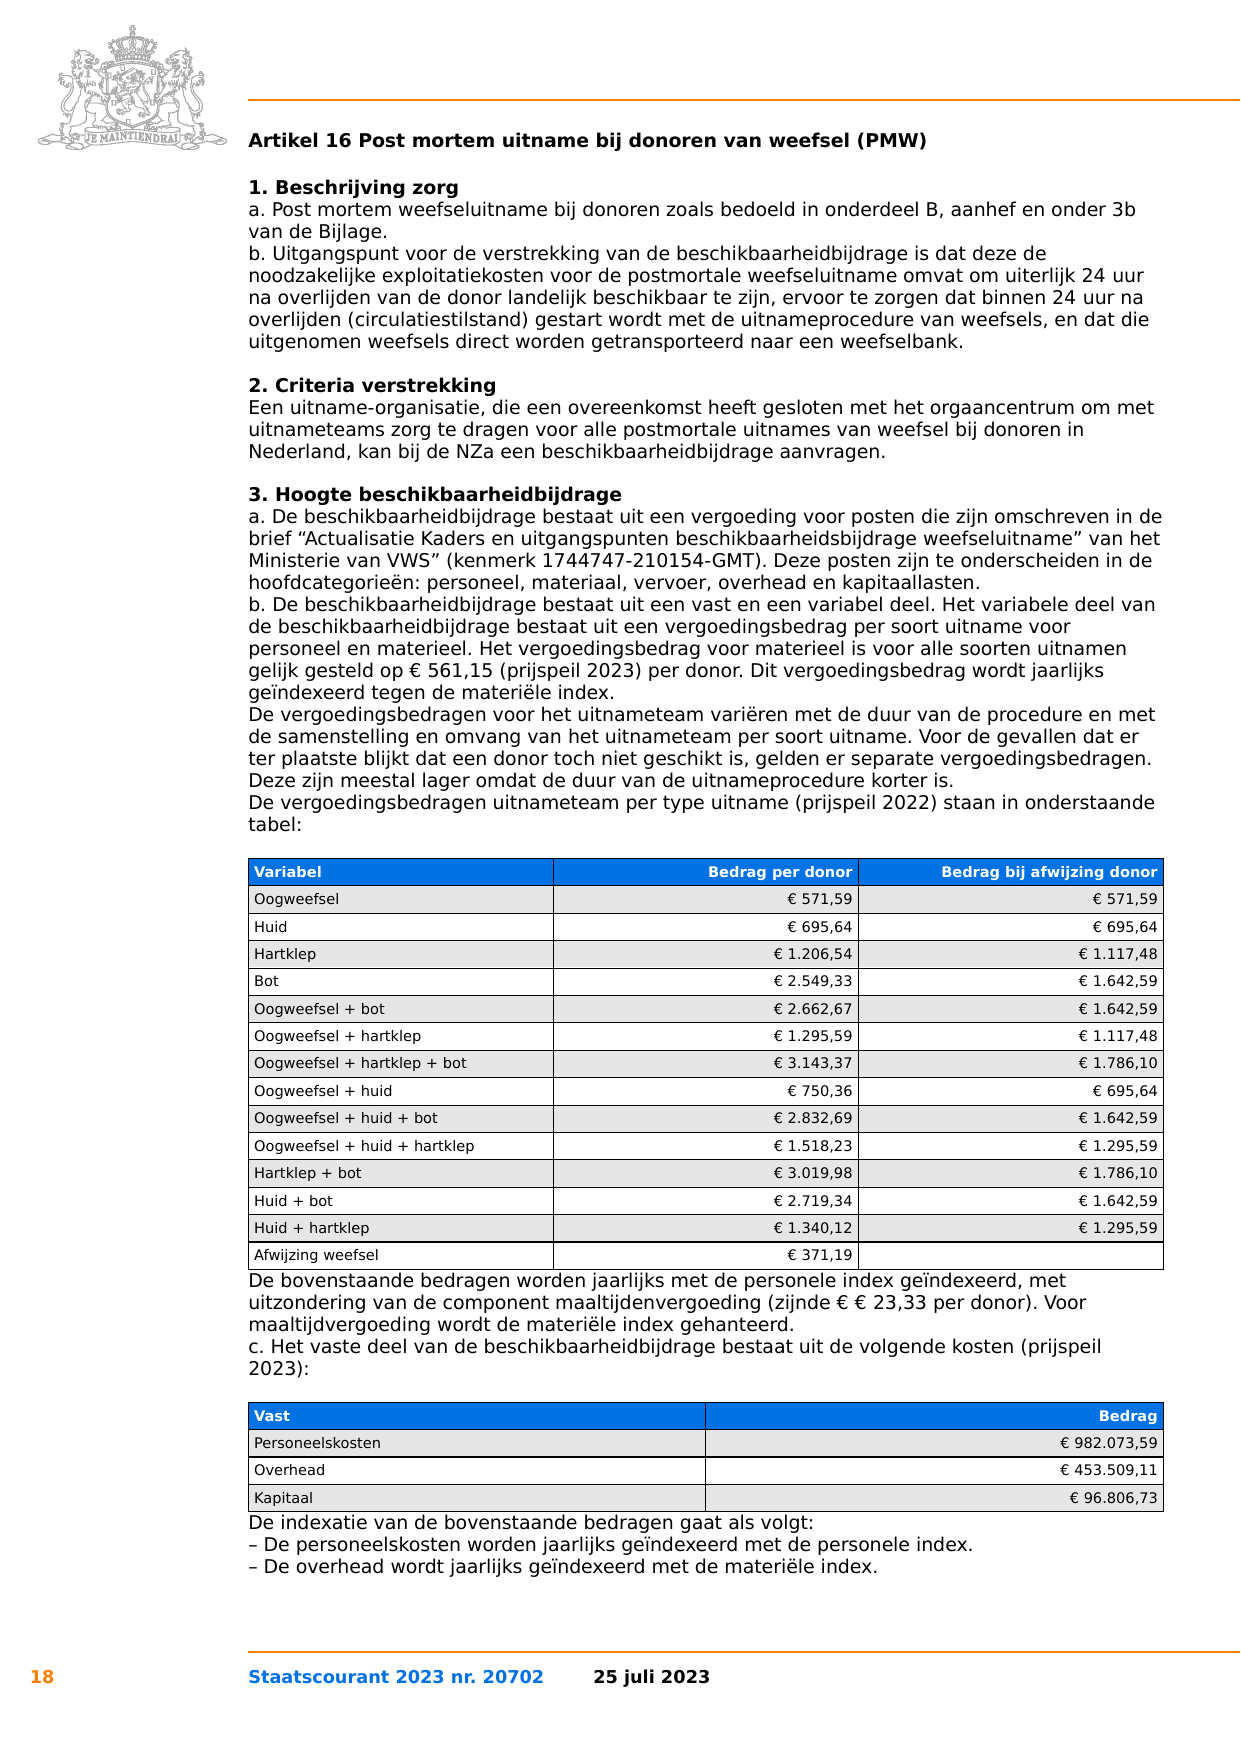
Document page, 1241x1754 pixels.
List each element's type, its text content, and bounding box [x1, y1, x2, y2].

table_cell Overhead [249, 1458, 705, 1484]
picture [38, 25, 227, 150]
text c. Het vaste deel van de beschikbaarheidbijdrage bestaat uit de volgende kosten (prijspeil 2023): [248, 1336, 1163, 1380]
table_cell Oogweefsel + huid [249, 1078, 553, 1104]
table_cell € 1.206,54 [554, 941, 858, 967]
table_cell € 2.832,69 [554, 1106, 858, 1132]
table_header Bedrag [706, 1403, 1163, 1429]
text De indexatie van de bovenstaande bedragen gaat als volgt: [248, 1512, 1163, 1534]
text a. De beschikbaarheidbijdrage bestaat uit een vergoeding voor posten die zijn omschreven in de brief “Actualisatie Kaders en uitgangspunten beschikbaarheidsbijdrage weefseluitname” van het Ministerie van VWS” (kenmerk 1744747-210154-GMT). Deze posten zijn te onderscheiden in de hoofdcategorieën: personeel, materiaal, vervoer, overhead en kapitaallasten. [248, 506, 1163, 594]
table_cell € 3.019,98 [554, 1160, 858, 1187]
table_header Bedrag per donor [554, 859, 858, 885]
text b. Uitgangspunt voor de verstrekking van de beschikbaarheidbijdrage is dat deze de noodzakelijke exploitatiekosten voor de postmortale weefseluitname omvat om uiterlijk 24 uur na overlijden van de donor landelijk beschikbaar te zijn, ervoor te zorgen dat binnen 24 uur na overlijden (circulatiestilstand) gestart wordt met de uitnameprocedure van weefsels, en dat die uitgenomen weefsels direct worden getransporteerd naar een weefselbank. [248, 243, 1163, 353]
table_cell Oogweefsel + huid + hartklep [249, 1133, 553, 1159]
table_cell € 1.117,48 [859, 1023, 1163, 1050]
table_cell Kapitaal [249, 1485, 705, 1511]
table_header Variabel [249, 859, 553, 885]
text – De personeelskosten worden jaarlijks geïndexeerd met de personele index. [248, 1534, 1163, 1556]
table_cell € 571,59 [554, 886, 858, 913]
table_cell € 1.295,59 [554, 1023, 858, 1050]
table_cell € 695,64 [554, 914, 858, 940]
table_cell Hartklep + bot [249, 1160, 553, 1187]
table_cell € 3.143,37 [554, 1051, 858, 1077]
table_cell Oogweefsel + hartklep + bot [249, 1051, 553, 1077]
subtitle 1. Beschrijving zorg [248, 177, 1163, 199]
text b. De beschikbaarheidbijdrage bestaat uit een vast en een variabel deel. Het variabele deel van de beschikbaarheidbijdrage bestaat uit een vergoedingsbedrag per soort uitname voor personeel en materieel. Het vergoedingsbedrag voor materieel is voor alle soorten uitnamen gelijk gesteld op € 561,15 (prijspeil 2023) per donor. Dit vergoedingsbedrag wordt jaarlijks geïndexeerd tegen de materiële index. [248, 594, 1163, 704]
text – De overhead wordt jaarlijks geïndexeerd met de materiële index. [248, 1556, 1163, 1578]
subtitle Artikel 16 Post mortem uitname bij donoren van weefsel (PMW) [248, 130, 1163, 152]
table_cell Oogweefsel + hartklep [249, 1023, 553, 1050]
table_cell € 1.642,59 [859, 996, 1163, 1022]
text De bovenstaande bedragen worden jaarlijks met de personele index geïndexeerd, met uitzondering van de component maaltijdenvergoeding (zijnde € € 23,33 per donor). Voor maaltijdvergoeding wordt de materiële index gehanteerd. [248, 1270, 1163, 1336]
table_cell Personeelskosten [249, 1430, 705, 1456]
table_cell € 1.786,10 [859, 1051, 1163, 1077]
table_cell Hartklep [249, 941, 553, 967]
table_cell Oogweefsel + huid + bot [249, 1106, 553, 1132]
table_cell Huid + bot [249, 1188, 553, 1214]
table_cell Huid [249, 914, 553, 940]
table_cell Afwijzing weefsel [249, 1243, 553, 1269]
table_cell Oogweefsel [249, 886, 553, 913]
table_cell [859, 1243, 1163, 1269]
text De vergoedingsbedragen voor het uitnameteam variëren met de duur van de procedure en met de samenstelling en omvang van het uitnameteam per soort uitname. Voor de gevallen dat er ter plaatste blijkt dat een donor toch niet geschikt is, gelden er separate vergoedingsbedragen. Deze zijn meestal lager omdat de duur van de uitnameprocedure korter is. [248, 704, 1163, 792]
table_header Bedrag bij afwijzing donor [859, 859, 1163, 885]
table_cell € 571,59 [859, 886, 1163, 913]
table_cell € 1.786,10 [859, 1160, 1163, 1187]
table_cell € 695,64 [859, 1078, 1163, 1104]
table_cell € 1.518,23 [554, 1133, 858, 1159]
text Een uitname-organisatie, die een overeenkomst heeft gesloten met het orgaancentrum om met uitnameteams zorg te dragen voor alle postmortale uitnames van weefsel bij donoren in Nederland, kan bij de NZa een beschikbaarheidbijdrage aanvragen. [248, 397, 1163, 462]
table_cell € 453.509,11 [706, 1458, 1163, 1484]
table_cell Bot [249, 969, 553, 995]
table_cell € 1.295,59 [859, 1133, 1163, 1159]
table_cell € 982.073,59 [706, 1430, 1163, 1456]
table_cell € 1.340,12 [554, 1215, 858, 1241]
table_cell Huid + hartklep [249, 1215, 553, 1241]
table_header Vast [249, 1403, 705, 1429]
table_cell € 2.719,34 [554, 1188, 858, 1214]
table_cell € 371,19 [554, 1243, 858, 1269]
table_cell € 2.549,33 [554, 969, 858, 995]
table_cell Oogweefsel + bot [249, 996, 553, 1022]
table_cell € 1.117,48 [859, 941, 1163, 967]
table_cell € 1.295,59 [859, 1215, 1163, 1241]
subtitle 2. Criteria verstrekking [248, 374, 1163, 397]
table_cell € 750,36 [554, 1078, 858, 1104]
table_cell € 1.642,59 [859, 969, 1163, 995]
table_cell € 96.806,73 [706, 1485, 1163, 1511]
table_cell € 1.642,59 [859, 1188, 1163, 1214]
table_cell € 1.642,59 [859, 1106, 1163, 1132]
subtitle 3. Hoogte beschikbaarheidbijdrage [248, 484, 1163, 506]
text De vergoedingsbedragen uitnameteam per type uitname (prijspeil 2022) staan in onderstaande tabel: [248, 792, 1163, 836]
text a. Post mortem weefseluitname bij donoren zoals bedoeld in onderdeel B, aanhef en onder 3b van de Bijlage. [248, 199, 1163, 243]
table_cell € 2.662,67 [554, 996, 858, 1022]
table_cell € 695,64 [859, 914, 1163, 940]
